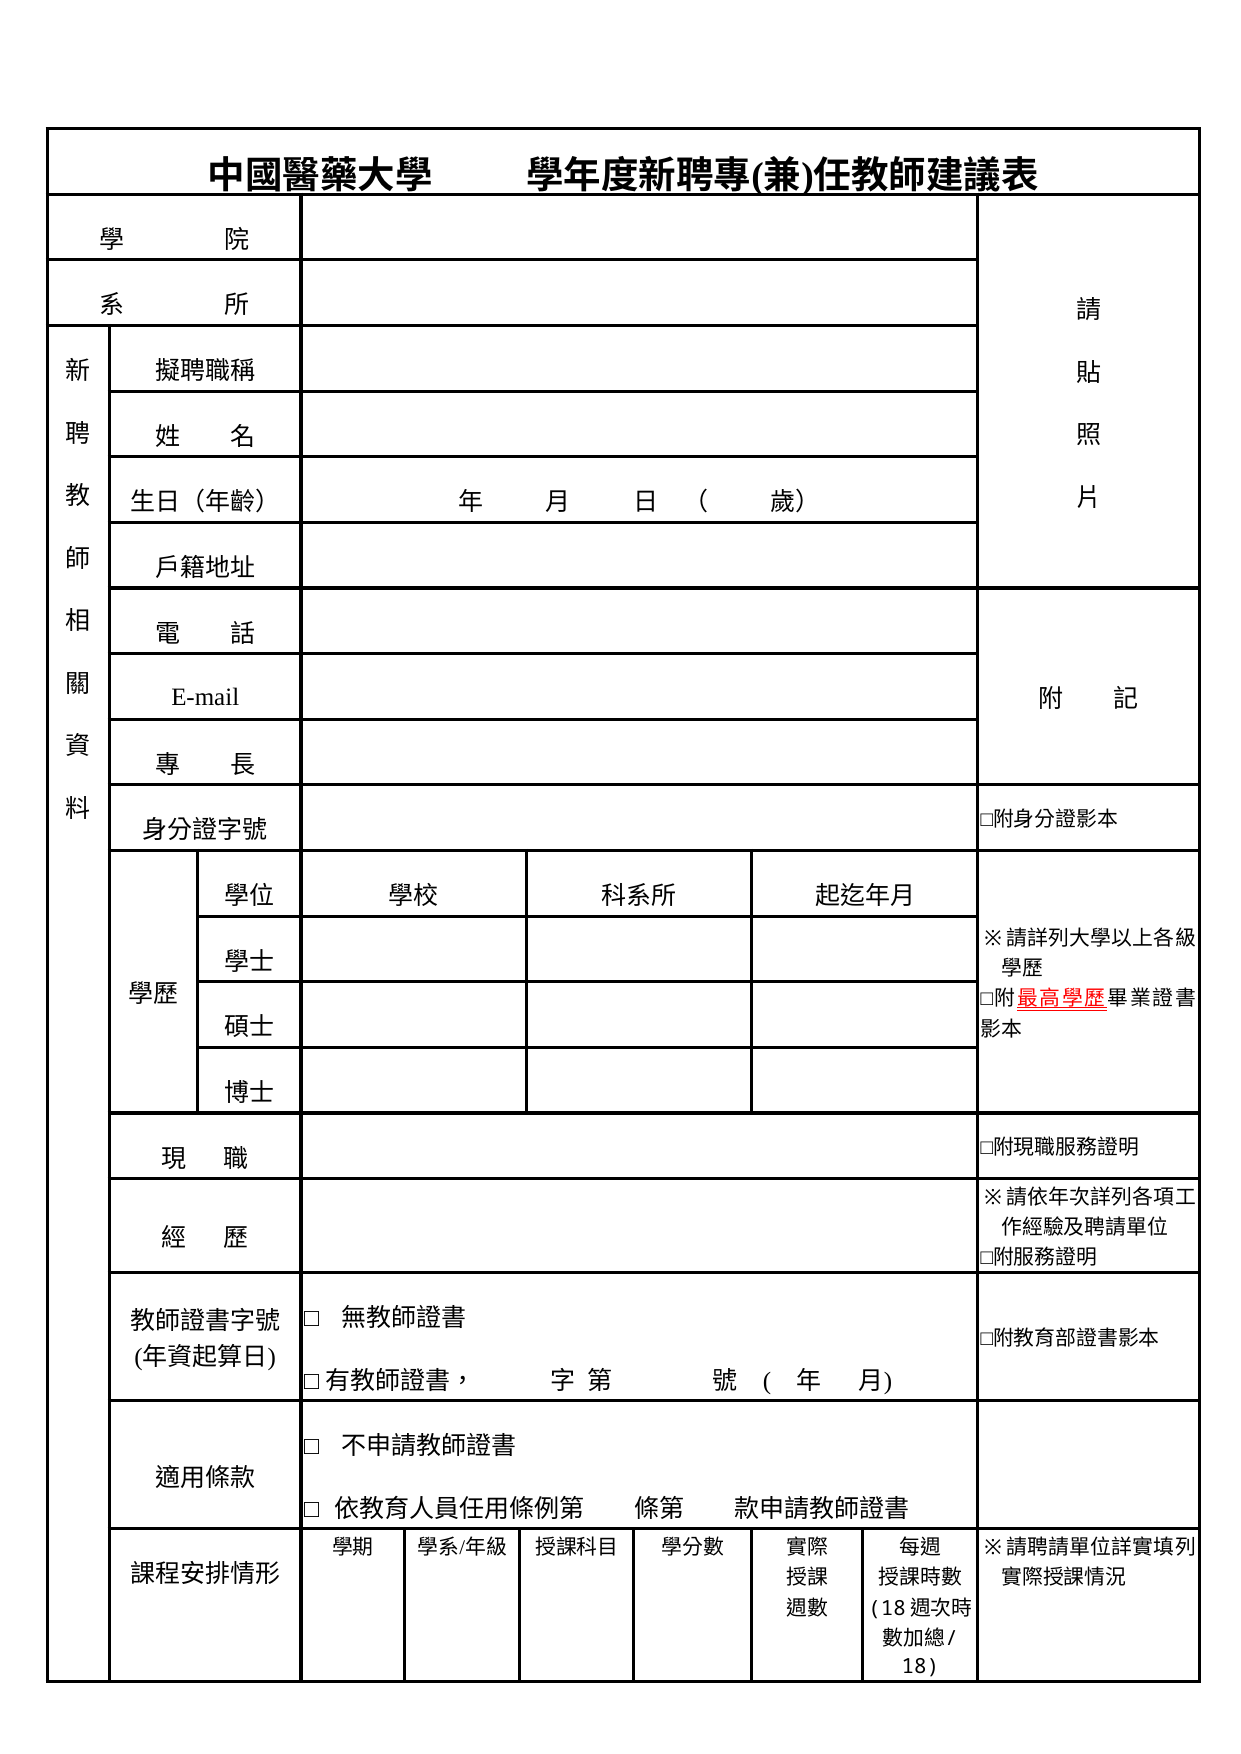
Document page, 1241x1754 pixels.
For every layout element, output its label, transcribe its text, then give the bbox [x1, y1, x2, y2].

table_cell [303, 655, 976, 718]
table_cell E-mail [111, 655, 299, 718]
table_cell [303, 1115, 976, 1177]
table_cell □附教育部證書影本 [979, 1274, 1198, 1399]
table_cell □附身分證影本 [979, 786, 1198, 849]
table_cell 學士 [199, 918, 299, 980]
table_cell [303, 1180, 976, 1271]
table_cell 適用條款 [111, 1402, 299, 1527]
table_cell 學歷 [111, 852, 196, 1111]
table_cell [303, 590, 976, 652]
table_cell 碩士 [199, 983, 299, 1046]
table_cell 學系/年級 [406, 1530, 518, 1680]
table_cell 每週 授課時數 (18週次時數加總/18) [864, 1530, 976, 1680]
table_cell 起迄年月 [753, 852, 976, 914]
table_cell [303, 983, 525, 1046]
table_cell [303, 524, 976, 586]
table_cell [303, 1049, 525, 1111]
table_cell 科系所 [528, 852, 750, 914]
table_cell 經 歷 [111, 1180, 299, 1271]
table_cell [753, 918, 976, 980]
table_cell 學期 [303, 1530, 403, 1680]
table_cell 身分證字號 [111, 786, 299, 849]
table_cell [303, 261, 976, 324]
table_cell [528, 918, 750, 980]
table_cell [303, 918, 525, 980]
table_cell 無教師證書 □ 有教師證書， 字 第 號 ( 年 月) [303, 1274, 976, 1399]
table_cell 請 貼 照 片 [979, 196, 1198, 586]
table_cell 生日（年齡） [111, 458, 299, 521]
table_cell [753, 1049, 976, 1111]
table_cell [528, 1049, 750, 1111]
table_cell 電 話 [111, 590, 299, 652]
table_cell [303, 393, 976, 455]
table_cell [303, 196, 976, 258]
table_cell 附 記 [979, 590, 1198, 783]
table_cell [979, 1402, 1198, 1527]
table_cell [303, 786, 976, 849]
table_cell 現 職 [111, 1115, 299, 1177]
table_cell 博士 [199, 1049, 299, 1111]
table_cell 專 長 [111, 721, 299, 783]
table_cell 擬聘職稱 [111, 327, 299, 389]
table_cell 年 月 日 （ 歲） [303, 458, 976, 521]
table_cell 學分數 [635, 1530, 750, 1680]
table_cell 不申請教師證書 □ 依教育人員任用條例第 條第 款申請教師證書 [303, 1402, 976, 1527]
table_cell 戶籍地址 [111, 524, 299, 586]
table_cell [753, 983, 976, 1046]
table_cell 授課科目 [521, 1530, 632, 1680]
table_cell 姓 名 [111, 393, 299, 455]
table_cell 新 聘 教 師 相 關 資 料 [49, 327, 108, 1680]
table_cell ※請詳列大學以上各級學歷 □附最高學歷畢業證書影本 [979, 852, 1198, 1111]
table_cell 課程安排情形 [111, 1530, 299, 1680]
table_cell ※請依年次詳列各項工作經驗及聘請單位 □附服務證明 [979, 1180, 1198, 1271]
table_cell 系 所 [49, 261, 299, 324]
table_cell 教師證書字號 (年資起算日) [111, 1274, 299, 1399]
table_cell 學 院 [49, 196, 299, 258]
table_cell 學位 [199, 852, 299, 914]
table_cell 學校 [303, 852, 525, 914]
table_cell [528, 983, 750, 1046]
table_cell ※請聘請單位詳實填列實際授課情況 [979, 1530, 1198, 1680]
table_header 中國醫藥大學 學年度新聘專(兼)任教師建議表 [49, 130, 1198, 193]
table_cell 實際 授課 週數 [753, 1530, 861, 1680]
table_cell [303, 721, 976, 783]
table_cell [303, 327, 976, 389]
table_cell □附現職服務證明 [979, 1115, 1198, 1177]
